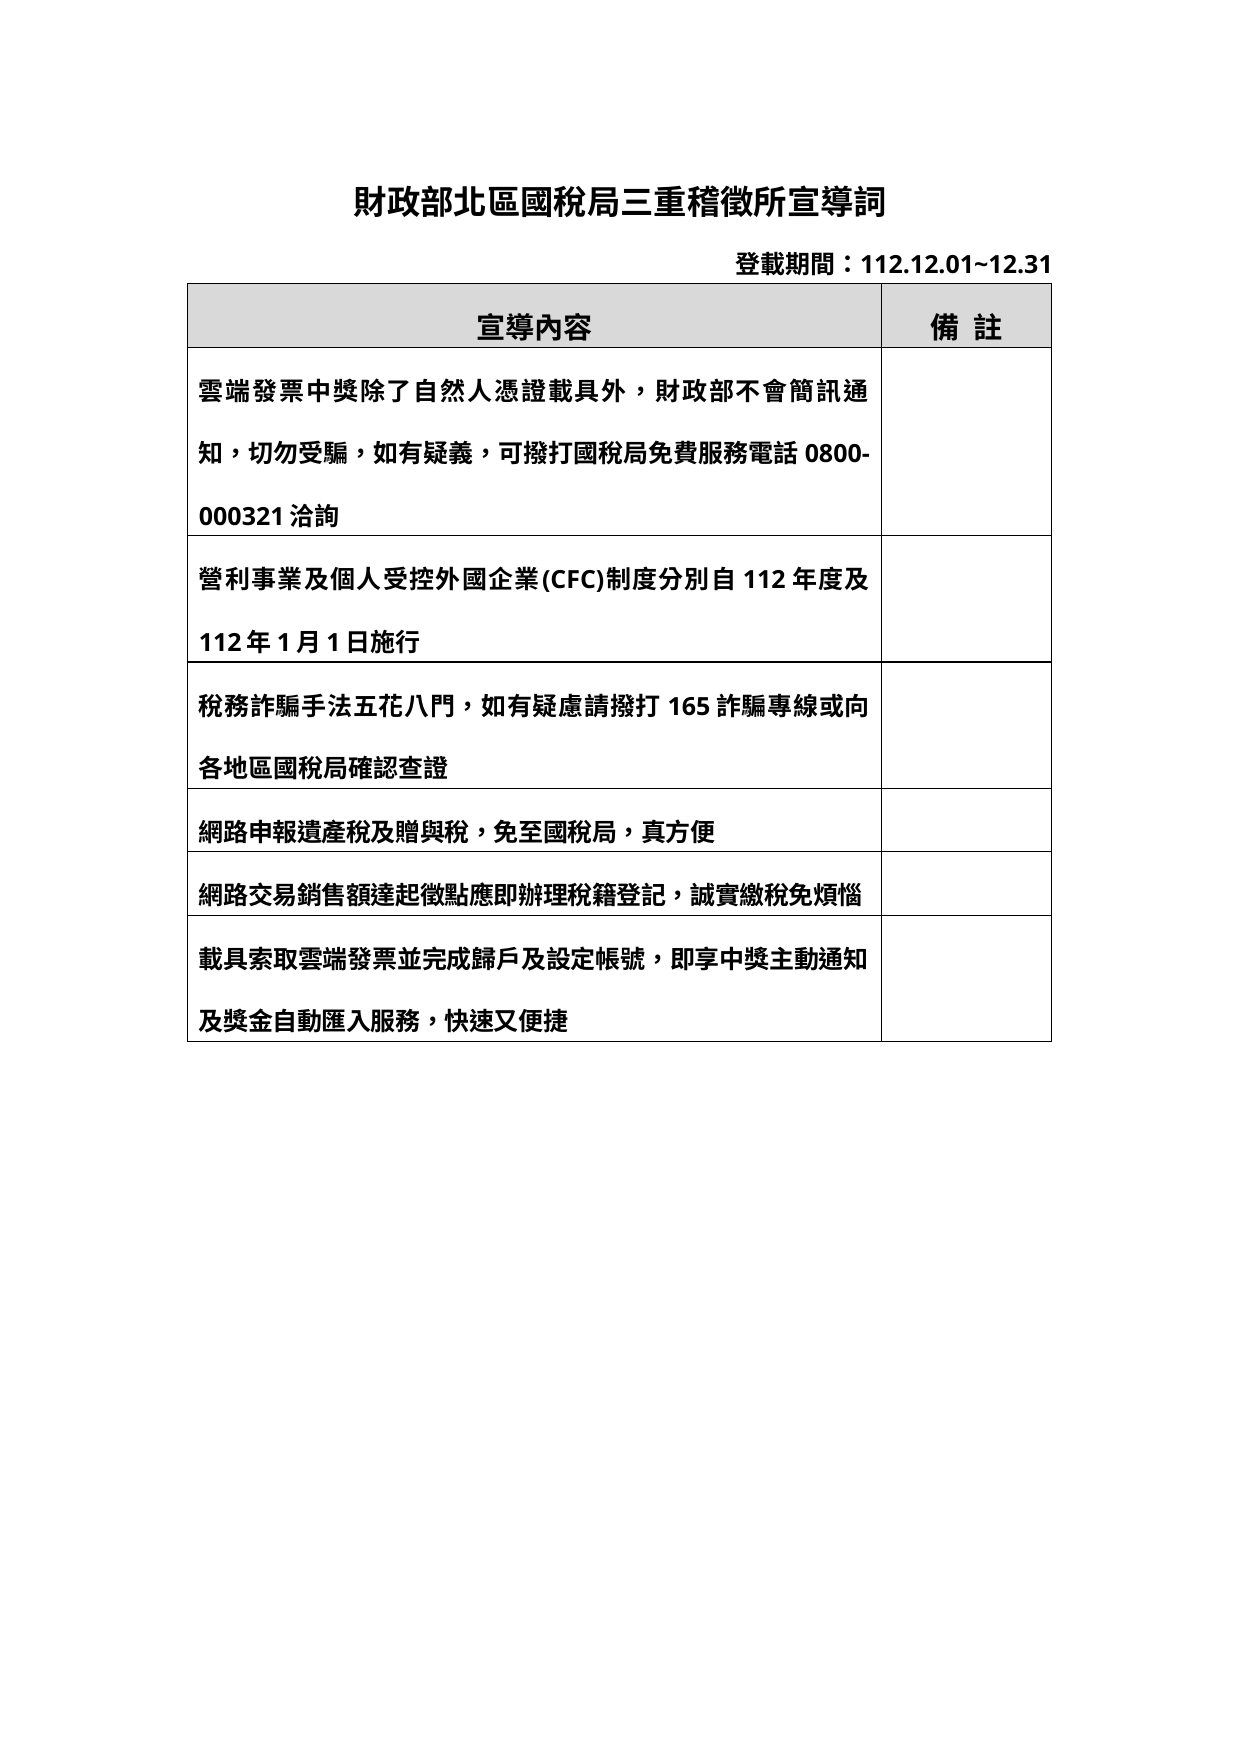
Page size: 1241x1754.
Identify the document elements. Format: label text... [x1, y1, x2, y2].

table_header 備 註 [882, 284, 1051, 347]
table_cell 網路交易銷售額達起徵點應即辦理稅籍登記，誠實繳稅免煩惱 [188, 852, 881, 914]
table_cell 網路申報遺產稅及贈與稅，免至國稅局，真方便 [188, 789, 881, 851]
table_cell 稅務詐騙手法五花八門，如有疑慮請撥打165詐騙專線或向各地區國稅局確認查證 [188, 663, 881, 787]
table_cell 載具索取雲端發票並完成歸戶及設定帳號，即享中獎主動通知及獎金自動匯入服務，快速又便捷 [188, 916, 881, 1041]
text 登載期間：112.12.01~12.31 [187, 221, 1053, 283]
table_header 宣導內容 [188, 284, 881, 347]
table_cell [882, 789, 1051, 851]
table_cell 雲端發票中獎除了自然人憑證載具外，財政部不會簡訊通知，切勿受騙，如有疑義，可撥打國稅局免費服務電話0800-000321洽詢 [188, 348, 881, 535]
table_cell [882, 348, 1051, 535]
table_cell [882, 536, 1051, 661]
table_cell [882, 663, 1051, 787]
text 財政部北區國稅局三重稽徵所宣導詞 [187, 158, 1053, 221]
table_cell [882, 916, 1051, 1041]
table_cell 營利事業及個人受控外國企業(CFC)制度分別自112年度及112年1月1日施行 [188, 536, 881, 661]
table_cell [882, 852, 1051, 914]
